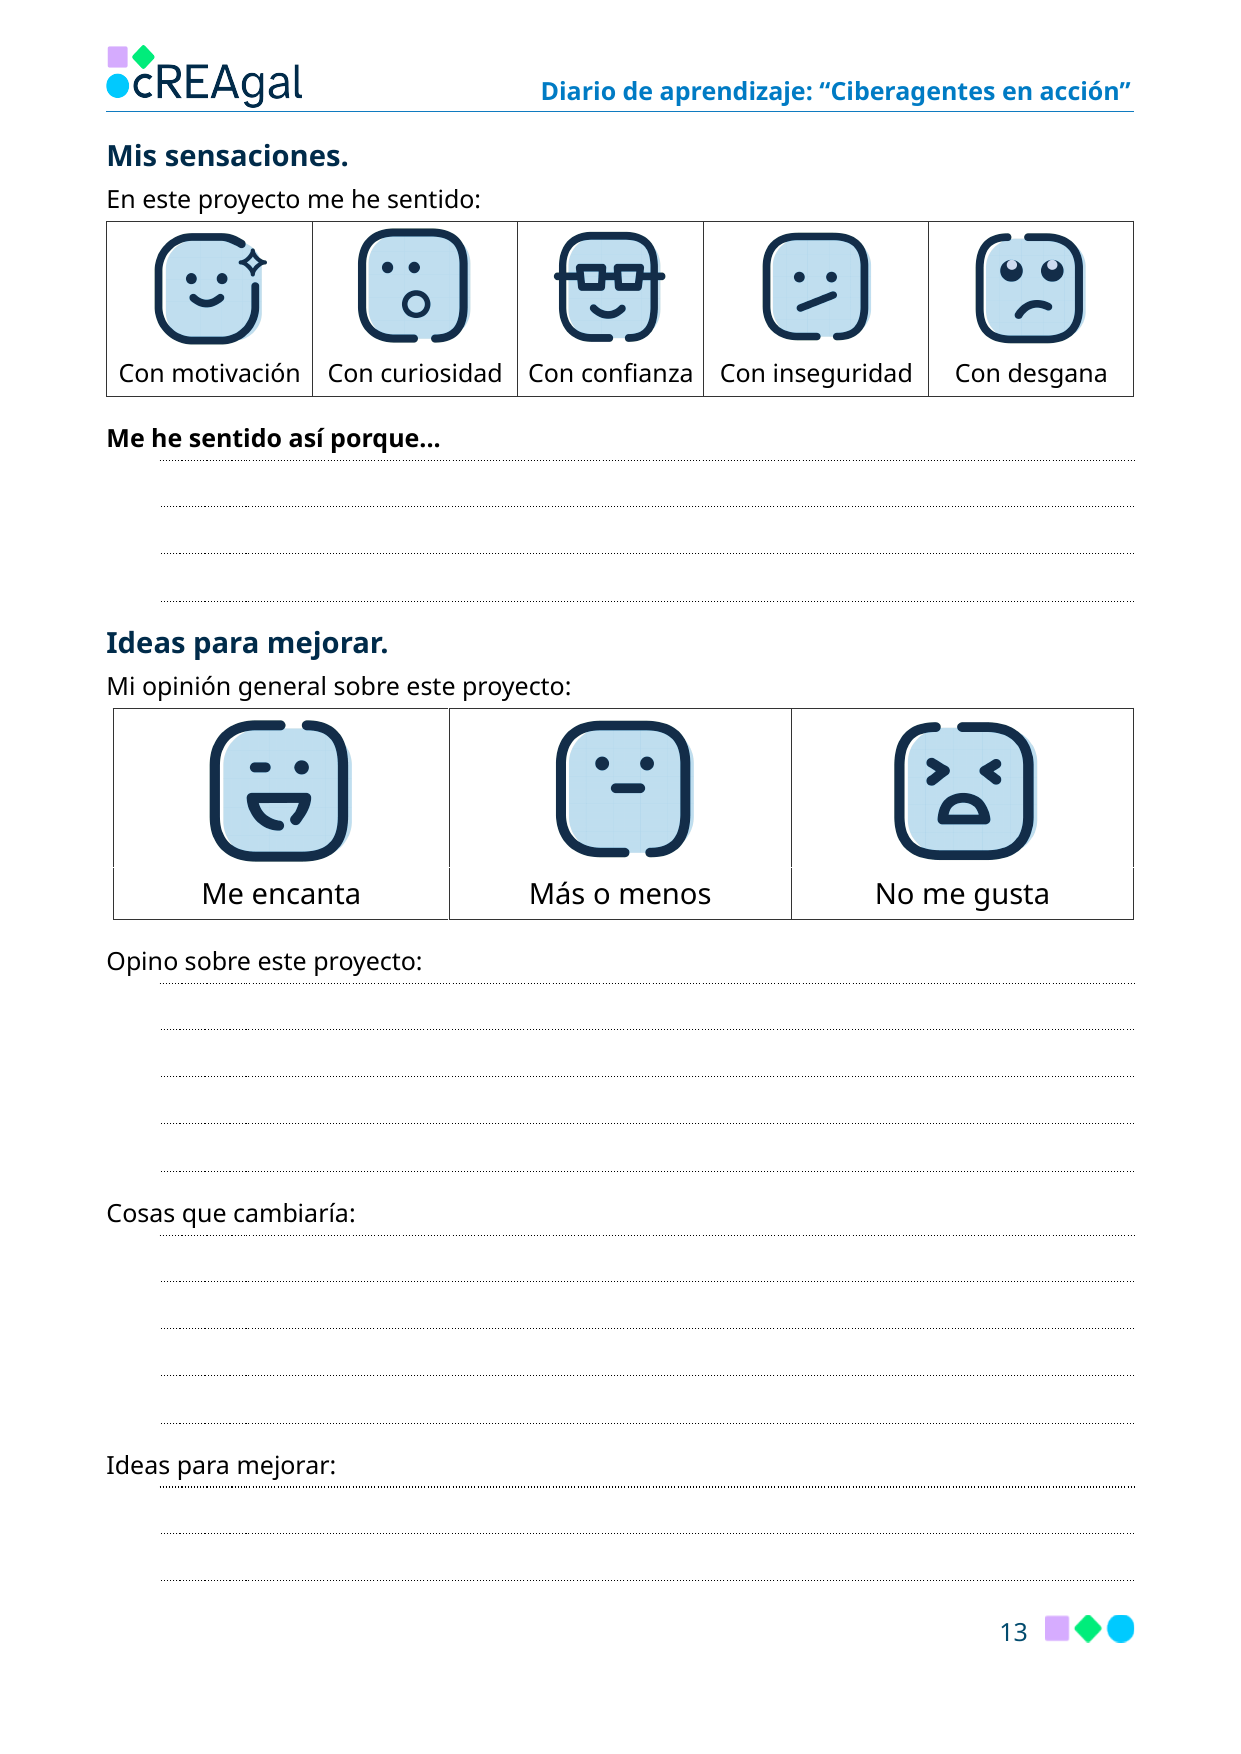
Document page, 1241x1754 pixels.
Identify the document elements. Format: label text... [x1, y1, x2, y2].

table_cell [246, 554, 1134, 602]
picture [1128, 1615, 1135, 1625]
table_cell Con desgana [929, 350, 1133, 396]
table_cell [246, 1329, 1134, 1376]
picture [551, 716, 698, 864]
table_header [929, 222, 1133, 350]
table_cell Con motivación [107, 350, 312, 396]
table_header [792, 709, 1133, 867]
picture [204, 714, 358, 868]
picture [1045, 1615, 1118, 1643]
table_header [313, 222, 517, 350]
table_header [160, 1486, 246, 1534]
picture [972, 227, 1091, 346]
table_cell Me encanta [114, 868, 448, 919]
picture [1124, 1631, 1135, 1643]
table_cell [160, 1534, 246, 1581]
table_cell [160, 1077, 246, 1124]
table_cell Con inseguridad [704, 350, 928, 396]
table_cell [246, 1376, 1134, 1424]
table_cell Con curiosidad [313, 350, 517, 396]
table_cell [160, 507, 246, 554]
picture [551, 227, 670, 346]
text Cosas que cambiaría: [106, 1195, 1134, 1229]
table_cell Más o menos [450, 868, 791, 919]
picture [106, 45, 302, 108]
table_header [246, 983, 1134, 1030]
table_cell [160, 1282, 246, 1329]
text En este proyecto me he sentido: [106, 181, 1134, 215]
table_header [450, 709, 791, 867]
text Ideas para mejorar: [106, 1447, 1134, 1481]
picture [885, 714, 1039, 868]
table_header [160, 460, 246, 507]
table_header [246, 1486, 1134, 1534]
table_header [246, 1235, 1134, 1282]
table_header [107, 222, 312, 350]
table_cell [160, 1030, 246, 1077]
subtitle Ideas para mejorar. [106, 622, 1134, 662]
text Mi opinión general sobre este proyecto: [106, 668, 1134, 702]
table_header [246, 460, 1134, 507]
table_header [160, 1235, 246, 1282]
table_cell [246, 1534, 1134, 1581]
table_header [704, 222, 928, 350]
picture [150, 227, 269, 346]
table_cell [246, 1124, 1134, 1172]
subtitle Mis sensaciones. [106, 135, 1134, 175]
table_cell [160, 1124, 246, 1172]
text Opino sobre este proyecto: [106, 943, 1134, 977]
table_cell [246, 1077, 1134, 1124]
table_cell [160, 1329, 246, 1376]
picture [757, 227, 876, 346]
table_cell [246, 1282, 1134, 1329]
table_cell Con confianza [518, 350, 703, 396]
table_header [114, 709, 448, 867]
table_cell [246, 1030, 1134, 1077]
table_header [518, 222, 703, 350]
text Me he sentido así porque... [106, 421, 1134, 455]
table_header [160, 983, 246, 1030]
table_cell [246, 507, 1134, 554]
table_cell [160, 554, 246, 602]
picture [355, 227, 474, 346]
table_cell [160, 1376, 246, 1424]
table_cell No me gusta [792, 868, 1133, 919]
